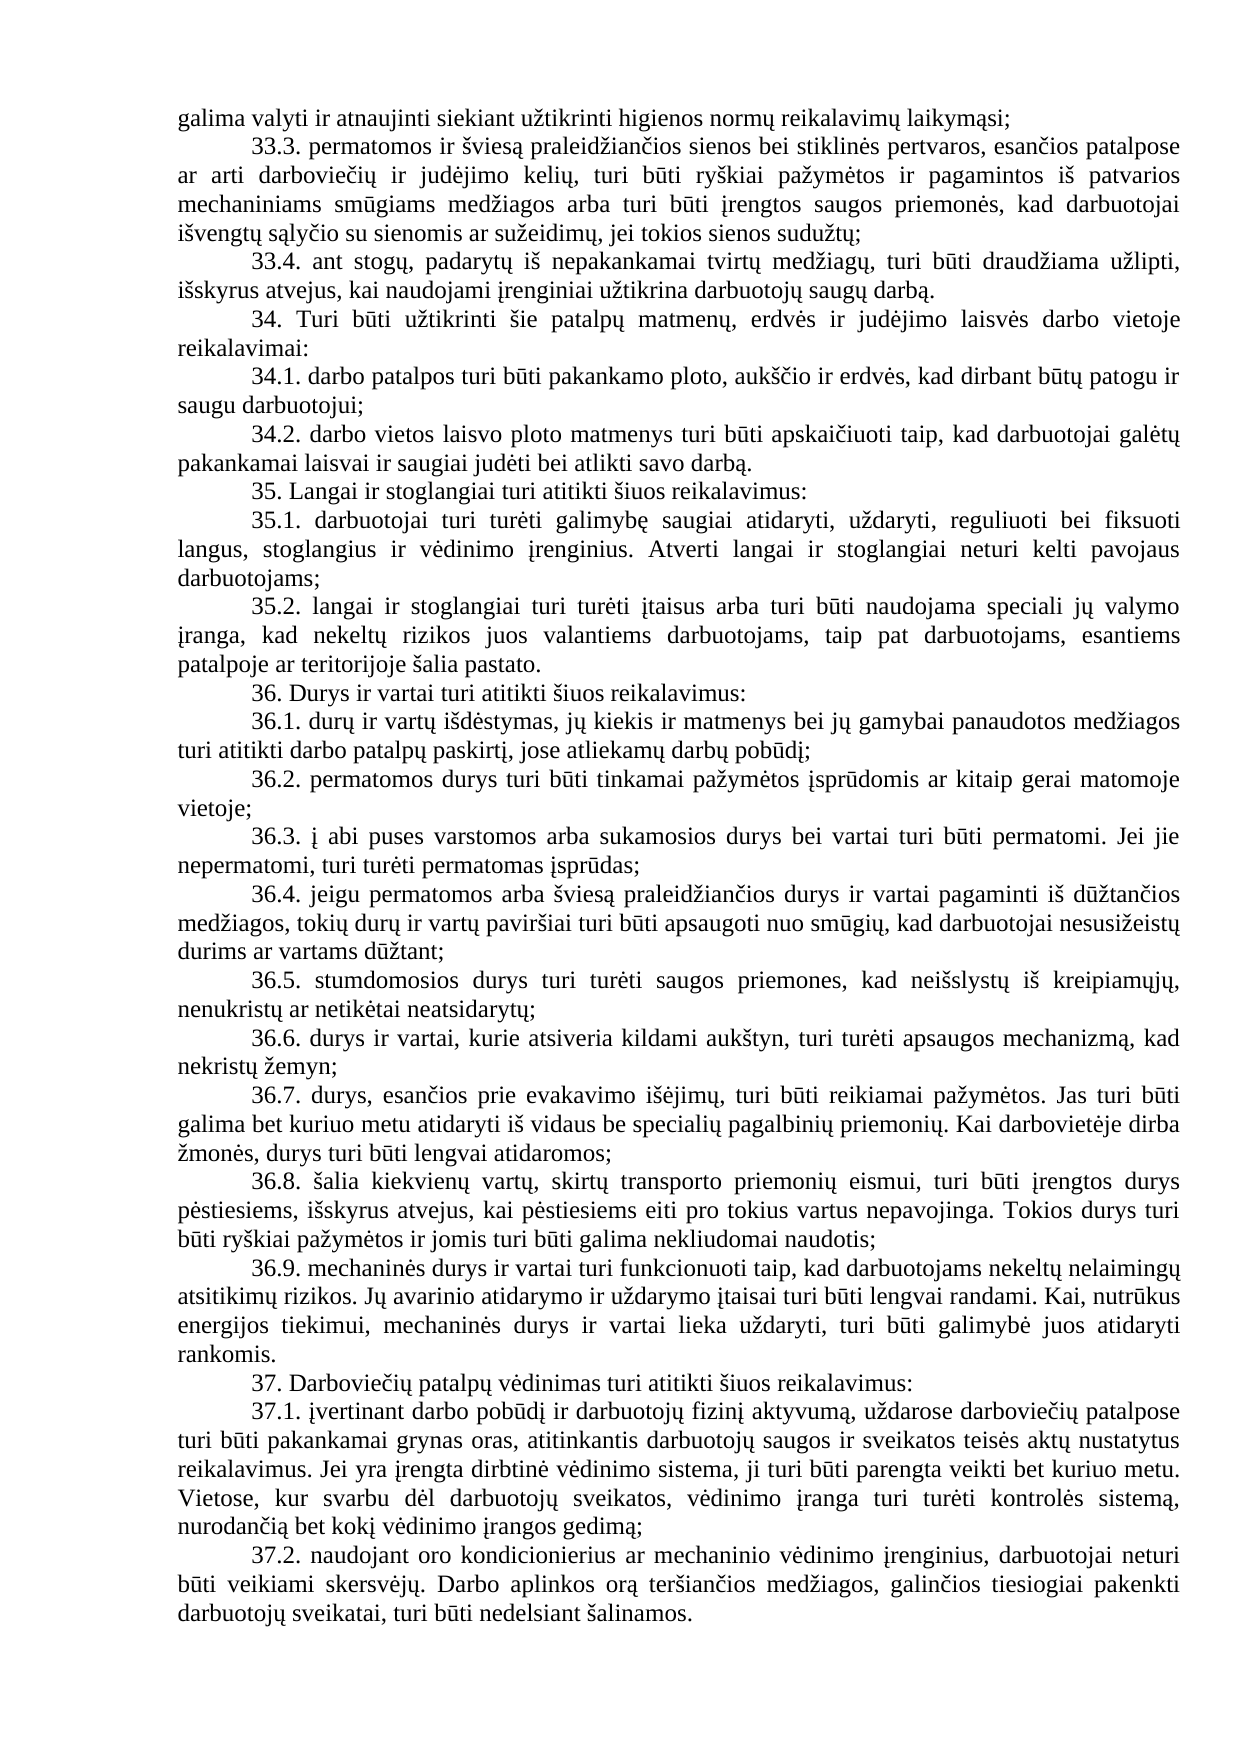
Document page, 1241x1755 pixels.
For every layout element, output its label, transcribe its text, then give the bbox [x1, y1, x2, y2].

text 33.3. permatomos ir šviesą praleidžiančios sienos bei stiklinės pertvaros, esančios patalpose ar arti darboviečių ir judėjimo kelių, turi būti ryškiai pažymėtos ir pagamintos iš patvarios mechaniniams smūgiams medžiagos arba turi būti įrengtos saugos priemonės, kad darbuotojai išvengtų sąlyčio su sienomis ar sužeidimų, jei tokios sienos sudužtų; [177, 131, 1181, 246]
text 37.2. naudojant oro kondicionierius ar mechaninio vėdinimo įrenginius, darbuotojai neturi būti veikiami skersvėjų. Darbo aplinkos orą teršiančios medžiagos, galinčios tiesiogiai pakenkti darbuotojų sveikatai, turi būti nedelsiant šalinamos. [177, 1540, 1181, 1626]
text 36.8. šalia kiekvienų vartų, skirtų transporto priemonių eismui, turi būti įrengtos durys pėstiesiems, išskyrus atvejus, kai pėstiesiems eiti pro tokius vartus nepavojinga. Tokios durys turi būti ryškiai pažymėtos ir jomis turi būti galima nekliudomai naudotis; [177, 1166, 1181, 1253]
text 34.2. darbo vietos laisvo ploto matmenys turi būti apskaičiuoti taip, kad darbuotojai galėtų pakankamai laisvai ir saugiai judėti bei atlikti savo darbą. [177, 419, 1181, 476]
text 35. Langai ir stoglangiai turi atitikti šiuos reikalavimus: [177, 476, 1181, 505]
text 37. Darboviečių patalpų vėdinimas turi atitikti šiuos reikalavimus: [177, 1368, 1181, 1396]
text 36.1. durų ir vartų išdėstymas, jų kiekis ir matmenys bei jų gamybai panaudotos medžiagos turi atitikti darbo patalpų paskirtį, jose atliekamų darbų pobūdį; [177, 706, 1181, 764]
text 36.5. stumdomosios durys turi turėti saugos priemones, kad neišslystų iš kreipiamųjų, nenukristų ar netikėtai neatsidarytų; [177, 965, 1181, 1023]
text 37.1. įvertinant darbo pobūdį ir darbuotojų fizinį aktyvumą, uždarose darboviečių patalpose turi būti pakankamai grynas oras, atitinkantis darbuotojų saugos ir sveikatos teisės aktų nustatytus reikalavimus. Jei yra įrengta dirbtinė vėdinimo sistema, ji turi būti parengta veikti bet kuriuo metu. Vietose, kur svarbu dėl darbuotojų sveikatos, vėdinimo įranga turi turėti kontrolės sistemą, nurodančią bet kokį vėdinimo įrangos gedimą; [177, 1396, 1181, 1540]
text 36.3. į abi puses varstomos arba sukamosios durys bei vartai turi būti permatomi. Jei jie nepermatomi, turi turėti permatomas įsprūdas; [177, 821, 1181, 879]
text 36.7. durys, esančios prie evakavimo išėjimų, turi būti reikiamai pažymėtos. Jas turi būti galima bet kuriuo metu atidaryti iš vidaus be specialių pagalbinių priemonių. Kai darbovietėje dirba žmonės, durys turi būti lengvai atidaromos; [177, 1080, 1181, 1166]
text galima valyti ir atnaujinti siekiant užtikrinti higienos normų reikalavimų laikymąsi; [177, 103, 1181, 131]
text 36.2. permatomos durys turi būti tinkamai pažymėtos įsprūdomis ar kitaip gerai matomoje vietoje; [177, 764, 1181, 821]
text 36.6. durys ir vartai, kurie atsiveria kildami aukštyn, turi turėti apsaugos mechanizmą, kad nekristų žemyn; [177, 1023, 1181, 1080]
text 34. Turi būti užtikrinti šie patalpų matmenų, erdvės ir judėjimo laisvės darbo vietoje reikalavimai: [177, 304, 1181, 361]
text 35.2. langai ir stoglangiai turi turėti įtaisus arba turi būti naudojama speciali jų valymo įranga, kad nekeltų rizikos juos valantiems darbuotojams, taip pat darbuotojams, esantiems patalpoje ar teritorijoje šalia pastato. [177, 591, 1181, 678]
text 33.4. ant stogų, padarytų iš nepakankamai tvirtų medžiagų, turi būti draudžiama užlipti, išskyrus atvejus, kai naudojami įrenginiai užtikrina darbuotojų saugų darbą. [177, 246, 1181, 304]
text 36. Durys ir vartai turi atitikti šiuos reikalavimus: [177, 678, 1181, 706]
text 36.9. mechaninės durys ir vartai turi funkcionuoti taip, kad darbuotojams nekeltų nelaimingų atsitikimų rizikos. Jų avarinio atidarymo ir uždarymo įtaisai turi būti lengvai randami. Kai, nutrūkus energijos tiekimui, mechaninės durys ir vartai lieka uždaryti, turi būti galimybė juos atidaryti rankomis. [177, 1253, 1181, 1368]
text 36.4. jeigu permatomos arba šviesą praleidžiančios durys ir vartai pagaminti iš dūžtančios medžiagos, tokių durų ir vartų paviršiai turi būti apsaugoti nuo smūgių, kad darbuotojai nesusižeistų durims ar vartams dūžtant; [177, 879, 1181, 965]
text 35.1. darbuotojai turi turėti galimybę saugiai atidaryti, uždaryti, reguliuoti bei fiksuoti langus, stoglangius ir vėdinimo įrenginius. Atverti langai ir stoglangiai neturi kelti pavojaus darbuotojams; [177, 505, 1181, 591]
text 34.1. darbo patalpos turi būti pakankamo ploto, aukščio ir erdvės, kad dirbant būtų patogu ir saugu darbuotojui; [177, 361, 1181, 419]
